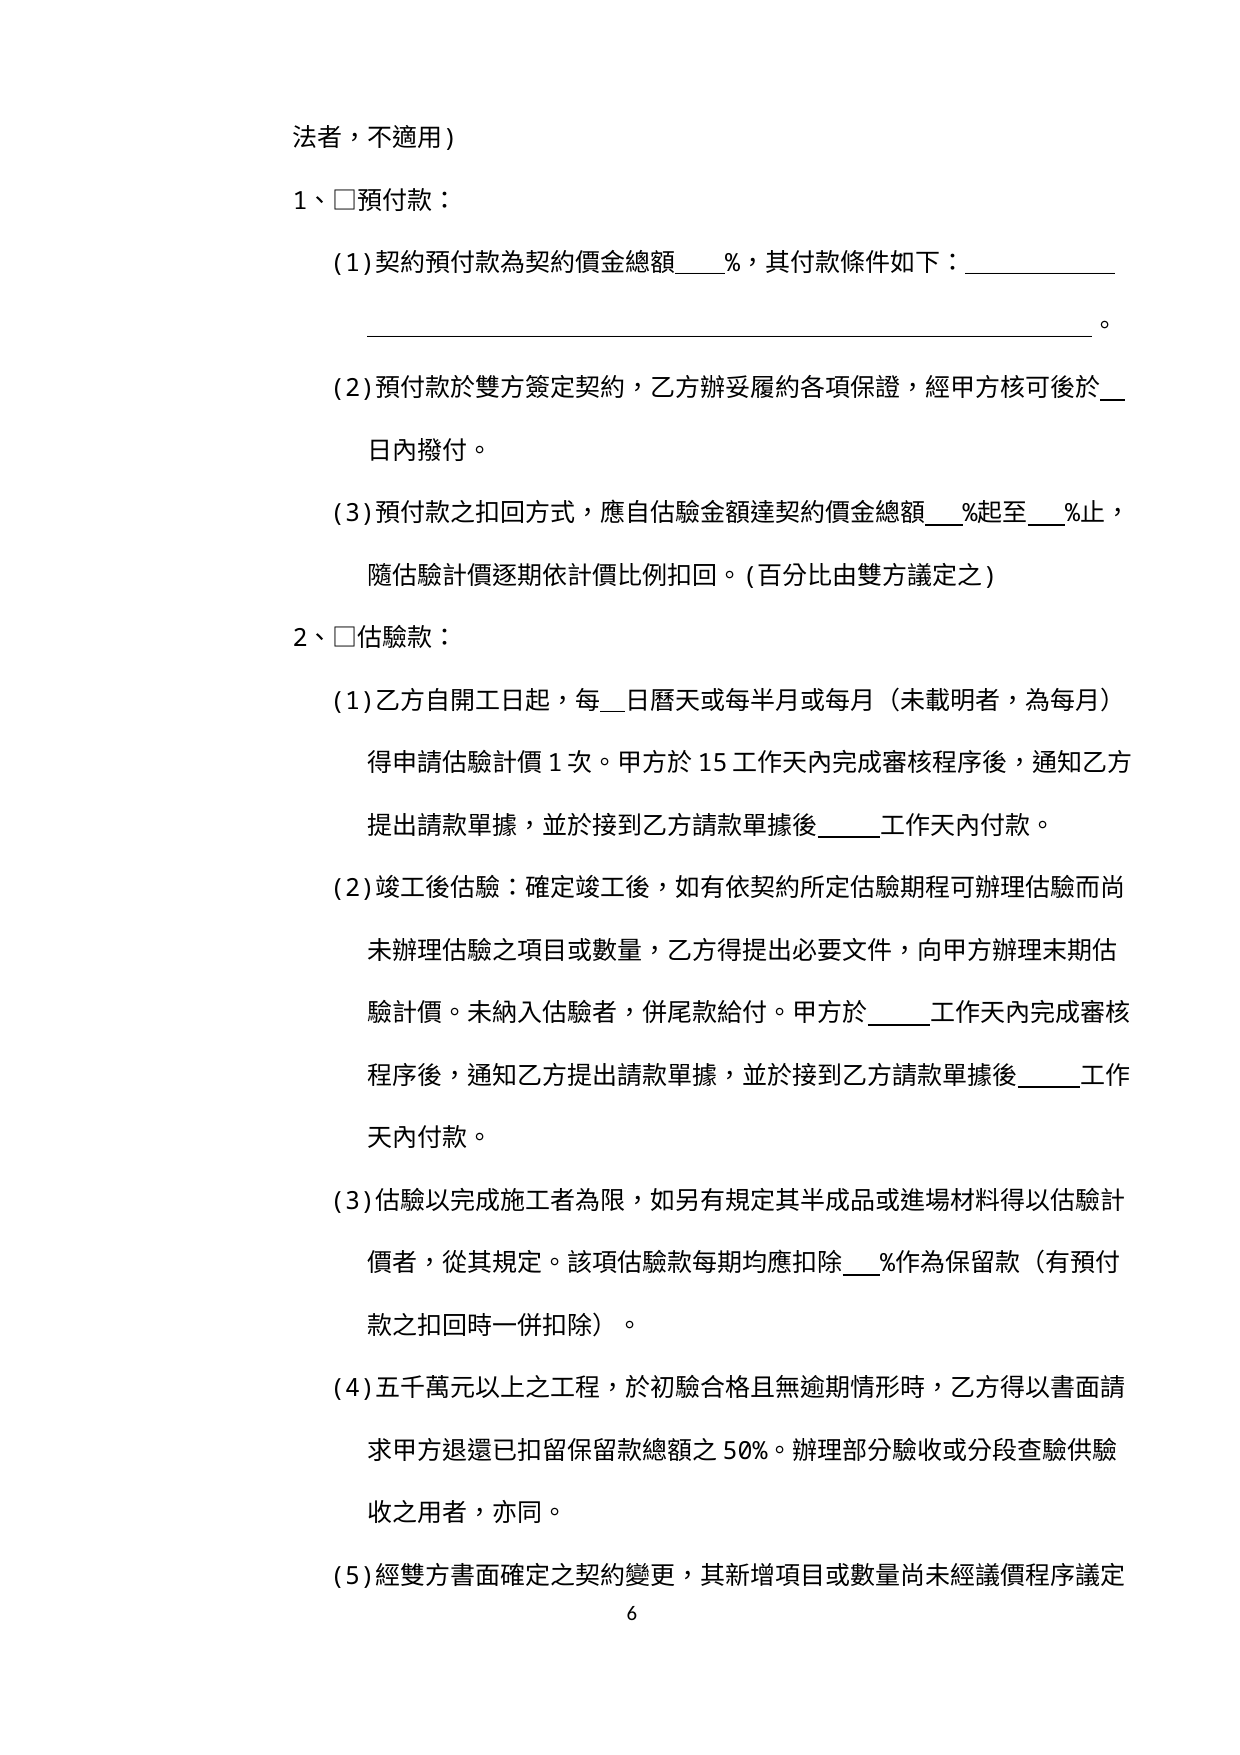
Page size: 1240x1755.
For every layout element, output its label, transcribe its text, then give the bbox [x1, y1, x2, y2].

text (4)五千萬元以上之工程，於初驗合格且無逾期情形時，乙方得以書面請求甲方退還已扣留保留款總額之50%。辦理部分驗收或分段查驗供驗收之用者，亦同。 [330, 1344, 1133, 1532]
text (2)預付款於雙方簽定契約，乙方辦妥履約各項保證，經甲方核可後於 日內撥付。 [330, 344, 1133, 469]
text 法者，不適用) [130, 94, 1133, 157]
text (1)契約預付款為契約價金總額＿＿%，其付款條件如下：＿＿＿＿＿＿＿＿＿＿＿＿＿＿＿＿＿＿＿＿＿＿＿＿＿＿＿＿＿＿＿＿＿＿＿。 [330, 219, 1133, 344]
text (5)經雙方書面確定之契約變更，其新增項目或數量尚未經議價程序議定 [330, 1532, 1133, 1594]
text (2)竣工後估驗：確定竣工後，如有依契約所定估驗期程可辦理估驗而尚未辦理估驗之項目或數量，乙方得提出必要文件，向甲方辦理末期估驗計價。未納入估驗者，併尾款給付。甲方於 工作天內完成審核程序後，通知乙方提出請款單據，並於接到乙方請款單據後 工作天內付款。 [330, 844, 1133, 1157]
text (1)乙方自開工日起，每＿日曆天或每半月或每月（未載明者，為每月）得申請估驗計價1次。甲方於15工作天內完成審核程序後，通知乙方提出請款單據，並於接到乙方請款單據後 工作天內付款。 [330, 657, 1133, 844]
text (3)預付款之扣回方式，應自估驗金額達契約價金總額 %起至 %止，隨估驗計價逐期依計價比例扣回。(百分比由雙方議定之) [330, 469, 1133, 594]
text 1、□預付款： [130, 157, 1133, 219]
text 2、□估驗款： [130, 594, 1133, 657]
text (3)估驗以完成施工者為限，如另有規定其半成品或進場材料得以估驗計價者，從其規定。該項估驗款每期均應扣除 %作為保留款（有預付款之扣回時一併扣除）。 [330, 1157, 1133, 1344]
